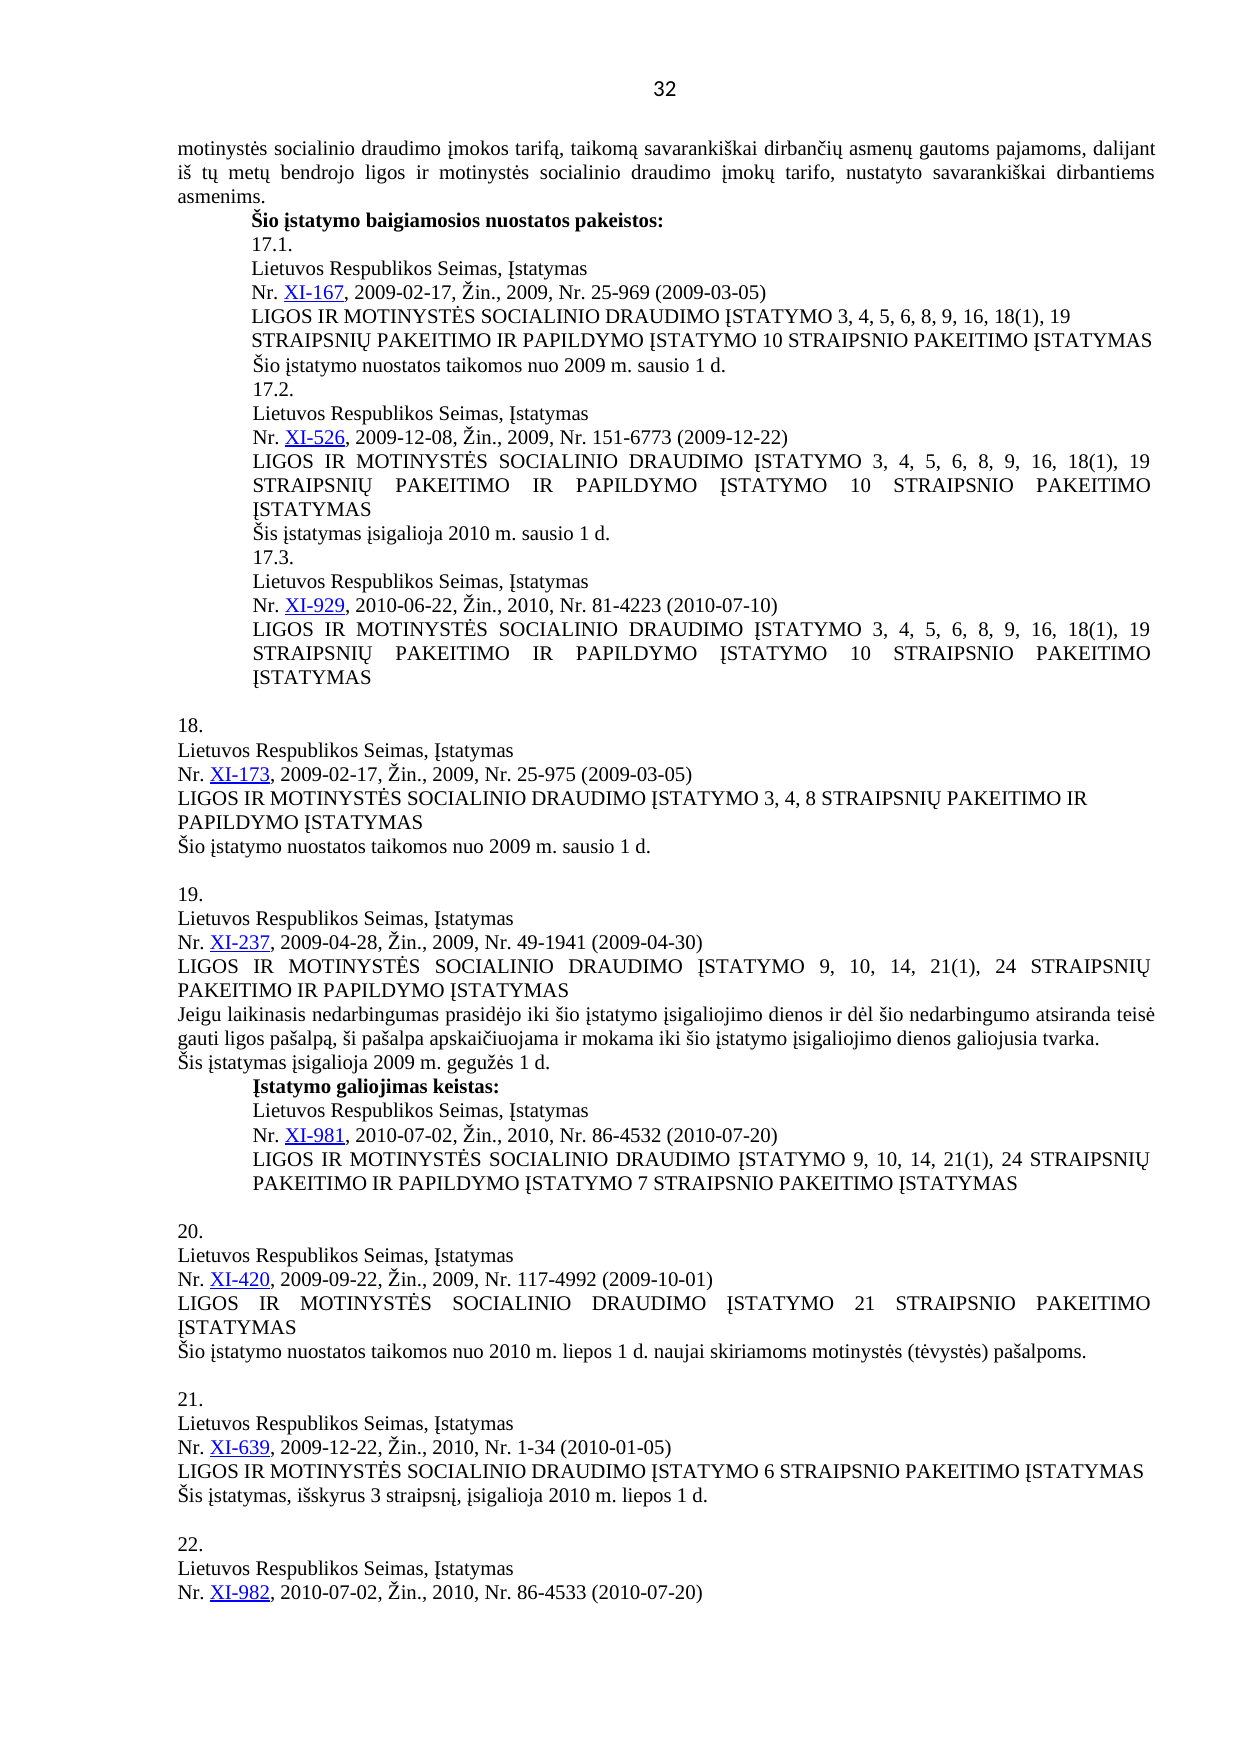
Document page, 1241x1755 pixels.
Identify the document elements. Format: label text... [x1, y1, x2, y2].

text Lietuvos Respublikos Seimas, Įstatymas [177, 737, 1157, 762]
text LIGOS IR MOTINYSTĖS SOCIALINIO DRAUDIMO ĮSTATYMO 9, 10, 14, 21(1), 24 STRAIPSNIŲ PAKEITIMO IR PAPILDYMO ĮSTATYMO 7 STRAIPSNIO PAKEITIMO ĮSTATYMAS [252, 1147, 1152, 1195]
text Nr. XI-420, 2009-09-22, Žin., 2009, Nr. 117-4992 (2009-10-01) [177, 1267, 1152, 1291]
text Įstatymo galiojimas keistas: [177, 1074, 1152, 1098]
text LIGOS IR MOTINYSTĖS SOCIALINIO DRAUDIMO ĮSTATYMO 3, 4, 8 STRAIPSNIŲ PAKEITIMO IR PAPILDYMO ĮSTATYMAS [177, 786, 1157, 834]
text Šis įstatymas, išskyrus 3 straipsnį, įsigalioja 2010 m. liepos 1 d. [177, 1483, 1157, 1507]
text LIGOS IR MOTINYSTĖS SOCIALINIO DRAUDIMO ĮSTATYMO 3, 4, 5, 6, 8, 9, 16, 18(1), 19 STRAIPSNIŲ PAKEITIMO IR PAPILDYMO ĮSTATYMO 10 STRAIPSNIO PAKEITIMO ĮSTATYMAS [252, 449, 1152, 521]
text 17.2. [177, 377, 1157, 401]
text 19. [177, 882, 1152, 906]
text Nr. XI-929, 2010-06-22, Žin., 2010, Nr. 81-4223 (2010-07-10) [252, 593, 1152, 617]
text Nr. XI-639, 2009-12-22, Žin., 2010, Nr. 1-34 (2010-01-05) [177, 1435, 1152, 1459]
text Lietuvos Respublikos Seimas, Įstatymas [177, 256, 1157, 280]
text Jeigu laikinasis nedarbingumas prasidėjo iki šio įstatymo įsigaliojimo dienos ir dėl šio nedarbingumo atsiranda teisė gauti ligos pašalpą, ši pašalpa apskaičiuojama ir mokama iki šio įstatymo įsigaliojimo dienos galiojusia tvarka. [177, 1002, 1157, 1050]
text Lietuvos Respublikos Seimas, Įstatymas [177, 401, 1152, 425]
text Nr. XI-173, 2009-02-17, Žin., 2009, Nr. 25-975 (2009-03-05) [177, 762, 1157, 786]
text Nr. XI-167, 2009-02-17, Žin., 2009, Nr. 25-969 (2009-03-05) [177, 280, 1157, 304]
text 17.1. [177, 232, 1157, 256]
text Šio įstatymo baigiamosios nuostatos pakeistos: [177, 208, 1157, 232]
text Lietuvos Respublikos Seimas, Įstatymas [177, 1556, 1152, 1580]
text Nr. XI-981, 2010-07-02, Žin., 2010, Nr. 86-4532 (2010-07-20) [177, 1122, 1152, 1147]
text Lietuvos Respublikos Seimas, Įstatymas [177, 906, 1152, 930]
text Nr. XI-526, 2009-12-08, Žin., 2009, Nr. 151-6773 (2009-12-22) [177, 425, 1152, 449]
text Šio įstatymo nuostatos taikomos nuo 2010 m. liepos 1 d. naujai skiriamoms motinystės (tėvystės) pašalpoms. [177, 1339, 1152, 1363]
text 20. [177, 1219, 1152, 1243]
text 18. [177, 713, 1157, 737]
text Lietuvos Respublikos Seimas, Įstatymas [177, 1098, 1152, 1122]
text 22. [177, 1532, 1152, 1556]
text 21. [177, 1387, 1152, 1411]
text Nr. XI-237, 2009-04-28, Žin., 2009, Nr. 49-1941 (2009-04-30) [177, 930, 1152, 954]
text LIGOS IR MOTINYSTĖS SOCIALINIO DRAUDIMO ĮSTATYMO 3, 4, 5, 6, 8, 9, 16, 18(1), 19 STRAIPSNIŲ PAKEITIMO IR PAPILDYMO ĮSTATYMO 10 STRAIPSNIO PAKEITIMO ĮSTATYMAS [251, 304, 1157, 352]
text Šis įstatymas įsigalioja 2009 m. gegužės 1 d. [177, 1050, 1157, 1074]
text Šis įstatymas įsigalioja 2010 m. sausio 1 d. [177, 521, 1157, 545]
text Lietuvos Respublikos Seimas, Įstatymas [177, 1411, 1152, 1435]
text LIGOS IR MOTINYSTĖS SOCIALINIO DRAUDIMO ĮSTATYMO 6 STRAIPSNIO PAKEITIMO ĮSTATYMAS [177, 1459, 1152, 1483]
text LIGOS IR MOTINYSTĖS SOCIALINIO DRAUDIMO ĮSTATYMO 3, 4, 5, 6, 8, 9, 16, 18(1), 19 STRAIPSNIŲ PAKEITIMO IR PAPILDYMO ĮSTATYMO 10 STRAIPSNIO PAKEITIMO ĮSTATYMAS [252, 617, 1152, 689]
text 17.3. [252, 545, 1152, 569]
text LIGOS IR MOTINYSTĖS SOCIALINIO DRAUDIMO ĮSTATYMO 21 STRAIPSNIO PAKEITIMO ĮSTATYMAS [177, 1291, 1152, 1339]
text Nr. XI-982, 2010-07-02, Žin., 2010, Nr. 86-4533 (2010-07-20) [177, 1580, 1152, 1604]
text Lietuvos Respublikos Seimas, Įstatymas [252, 569, 1152, 593]
text LIGOS IR MOTINYSTĖS SOCIALINIO DRAUDIMO ĮSTATYMO 9, 10, 14, 21(1), 24 STRAIPSNIŲ PAKEITIMO IR PAPILDYMO ĮSTATYMAS [177, 954, 1152, 1002]
text motinystės socialinio draudimo įmokos tarifą, taikomą savarankiškai dirbančių asmenų gautoms pajamoms, dalijant iš tų metų bendrojo ligos ir motinystės socialinio draudimo įmokų tarifo, nustatyto savarankiškai dirbantiems asmenims. [177, 136, 1157, 208]
text Šio įstatymo nuostatos taikomos nuo 2009 m. sausio 1 d. [177, 352, 1157, 377]
text Lietuvos Respublikos Seimas, Įstatymas [177, 1243, 1152, 1267]
text Šio įstatymo nuostatos taikomos nuo 2009 m. sausio 1 d. [177, 834, 1157, 858]
